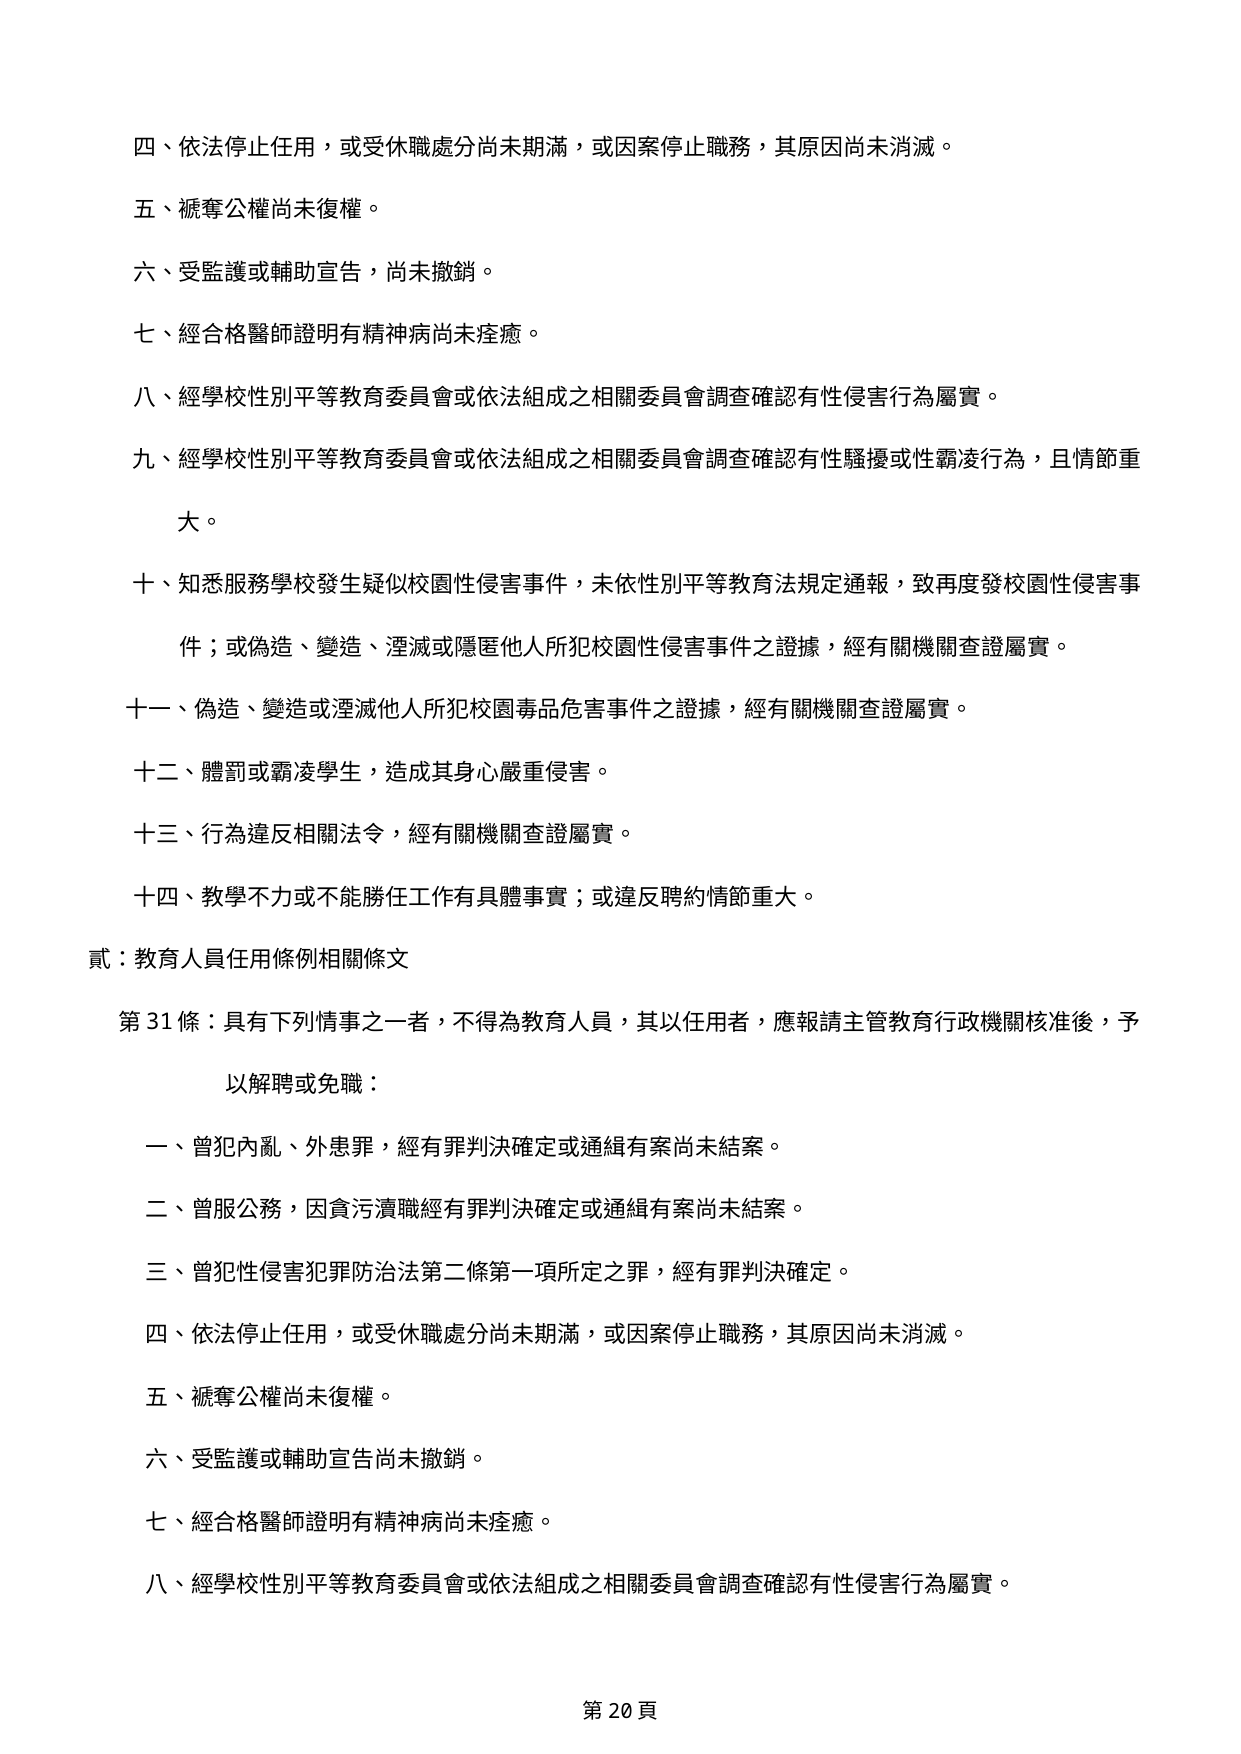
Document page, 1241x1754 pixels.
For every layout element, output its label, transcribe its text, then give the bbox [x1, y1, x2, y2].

text 四、依法停止任用，或受休職處分尚未期滿，或因案停止職務，其原因尚未消滅。 [89, 1291, 1152, 1354]
text 五、褫奪公權尚未復權。 [89, 1354, 1152, 1416]
text 十四、教學不力或不能勝任工作有具體事實；或違反聘約情節重大。 [133, 854, 1152, 916]
text 五、褫奪公權尚未復權。 [133, 166, 1152, 229]
text 二、曾服公務，因貪污瀆職經有罪判決確定或通緝有案尚未結案。 [89, 1166, 1152, 1229]
text 十一、偽造、變造或湮滅他人所犯校園毒品危害事件之證據，經有關機關查證屬實。 [89, 666, 1152, 729]
text 八、經學校性別平等教育委員會或依法組成之相關委員會調查確認有性侵害行為屬實。 [89, 1541, 1152, 1604]
text 六、受監護或輔助宣告尚未撤銷。 [89, 1416, 1152, 1479]
text 六、受監護或輔助宣告，尚未撤銷。 [133, 229, 1152, 291]
text 八、經學校性別平等教育委員會或依法組成之相關委員會調查確認有性侵害行為屬實。 [133, 354, 1152, 416]
text 貳：教育人員任用條例相關條文 [89, 916, 1152, 979]
text 一、曾犯內亂、外患罪，經有罪判決確定或通緝有案尚未結案。 [89, 1104, 1152, 1166]
text 十三、行為違反相關法令，經有關機關查證屬實。 [133, 791, 1152, 854]
text 七、經合格醫師證明有精神病尚未痊癒。 [133, 291, 1152, 354]
text 十、知悉服務學校發生疑似校園性侵害事件，未依性別平等教育法規定通報，致再度發校園性侵害事件；或偽造、變造、湮滅或隱匿他人所犯校園性侵害事件之證據，經有關機關查證屬實。 [133, 541, 1152, 666]
text 四、依法停止任用，或受休職處分尚未期滿，或因案停止職務，其原因尚未消滅。 [133, 104, 1152, 166]
text 第31條：具有下列情事之一者，不得為教育人員，其以任用者，應報請主管教育行政機關核准後，予以解聘或免職： [118, 979, 1152, 1104]
text 七、經合格醫師證明有精神病尚未痊癒。 [89, 1479, 1152, 1541]
text 九、經學校性別平等教育委員會或依法組成之相關委員會調查確認有性騷擾或性霸凌行為，且情節重大。 [133, 416, 1152, 541]
text 十二、體罰或霸凌學生，造成其身心嚴重侵害。 [133, 729, 1152, 791]
text 三、曾犯性侵害犯罪防治法第二條第一項所定之罪，經有罪判決確定。 [89, 1229, 1152, 1291]
